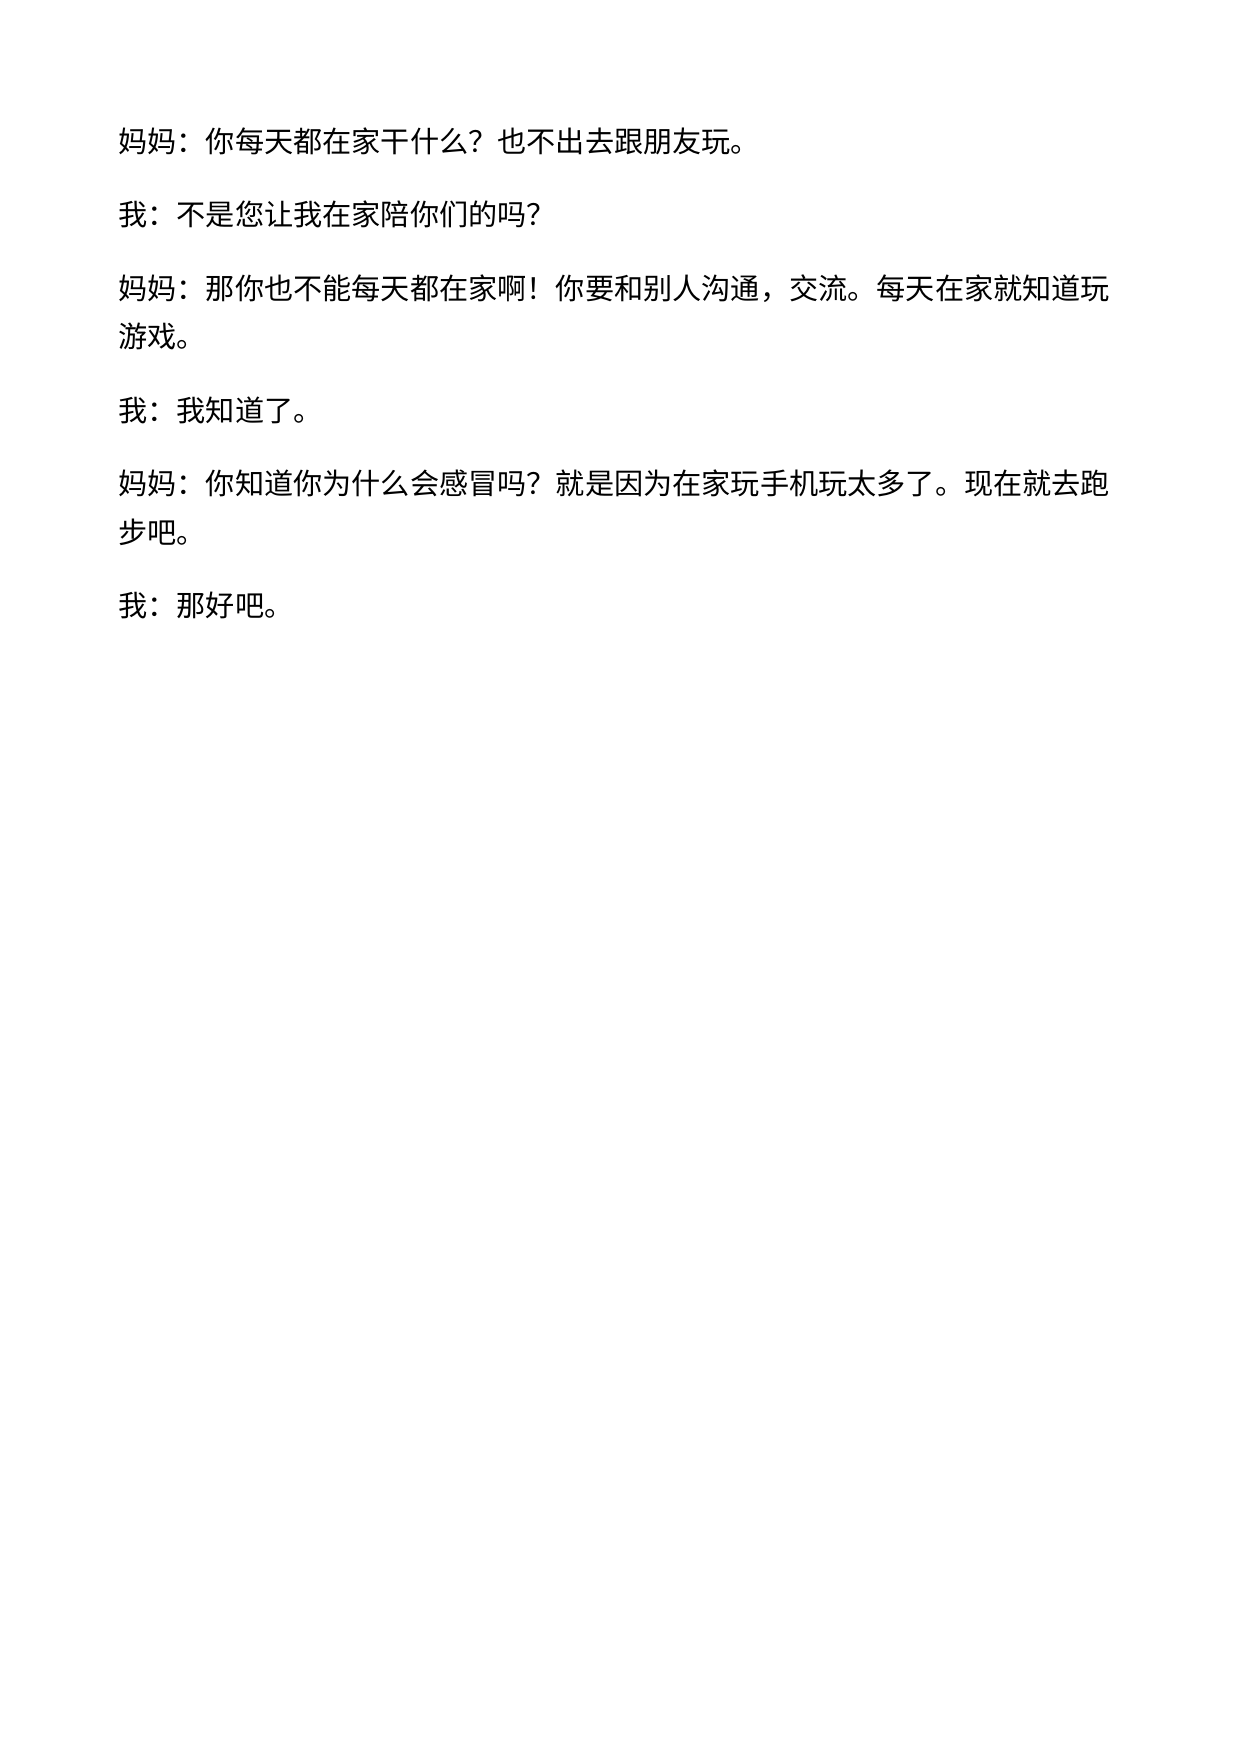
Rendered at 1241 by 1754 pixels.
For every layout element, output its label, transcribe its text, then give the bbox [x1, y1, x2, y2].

text 我：不是您让我在家陪你们的吗？ [118, 192, 1122, 234]
text 我：那好吧。 [118, 583, 1122, 625]
text 妈妈：那你也不能每天都在家啊！你要和别人沟通，交流。每天在家就知道玩游戏。 [118, 265, 1122, 356]
text 我：我知道了。 [118, 387, 1122, 429]
text 妈妈：你知道你为什么会感冒吗？就是因为在家玩手机玩太多了。现在就去跑步吧。 [118, 461, 1122, 552]
text 妈妈：你每天都在家干什么？也不出去跟朋友玩。 [118, 118, 1122, 160]
